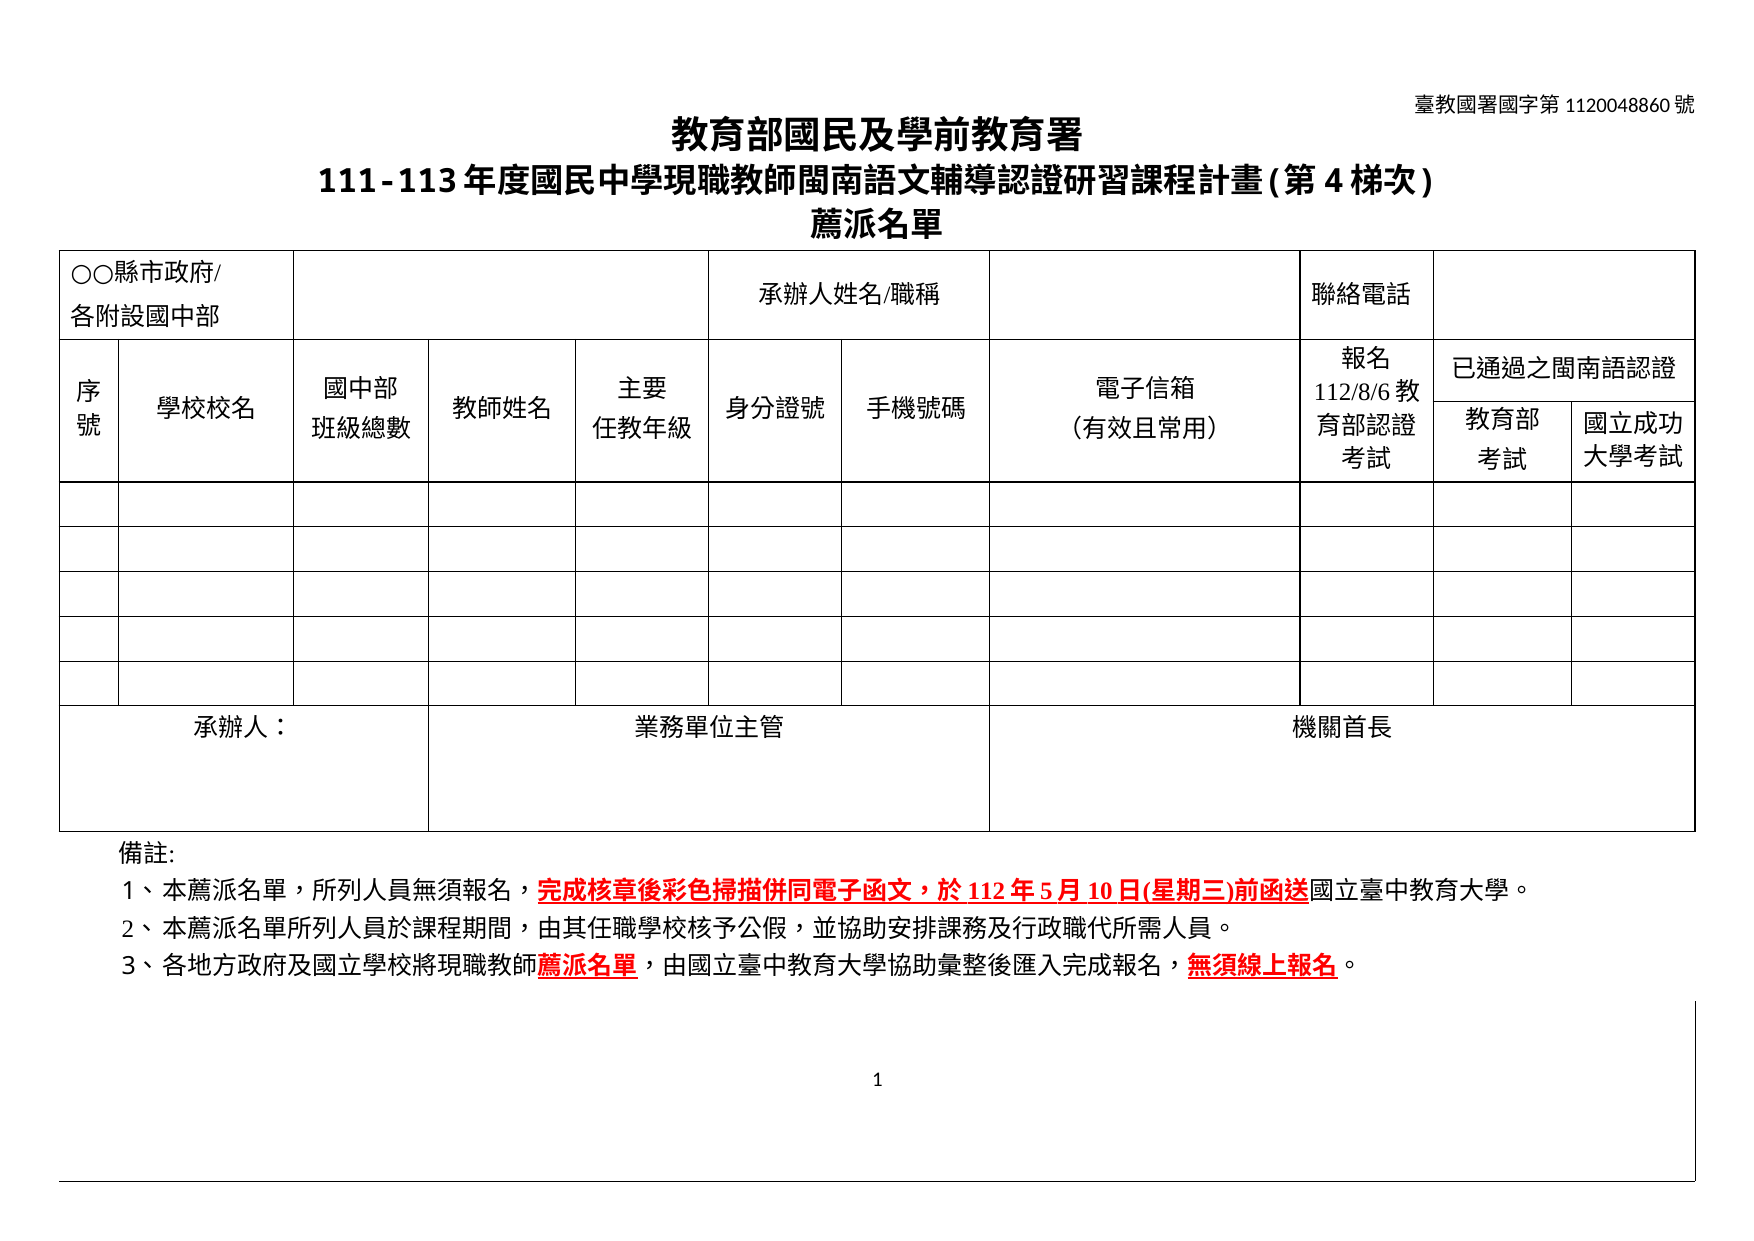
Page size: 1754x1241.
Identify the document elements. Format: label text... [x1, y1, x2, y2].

table_cell 已通過之閩南語認證 [1434, 340, 1694, 401]
table_header [294, 251, 708, 339]
table_cell [576, 662, 708, 705]
table_cell [576, 527, 708, 571]
table_cell [842, 617, 989, 661]
table_cell 主要 任教年級 [576, 340, 708, 481]
table_cell [990, 527, 1299, 571]
table_cell [990, 662, 1299, 705]
table_cell [576, 483, 708, 526]
table_cell [294, 527, 428, 571]
table_cell [842, 662, 989, 705]
table_cell [429, 572, 575, 616]
table_cell [709, 483, 841, 526]
table_cell 身分證號 [709, 340, 841, 481]
table_cell 學校校名 [119, 340, 293, 481]
table_cell 業務單位主管 [429, 706, 989, 831]
table_cell [294, 572, 428, 616]
table_cell [1434, 483, 1571, 526]
table_cell [1434, 617, 1571, 661]
table_cell [294, 483, 428, 526]
table_header [990, 251, 1299, 339]
table_cell [119, 527, 293, 571]
list 本薦派名單所列人員於課程期間，由其任職學校核予公假，並協助安排課務及行政職代所需人員。 [121, 907, 1695, 945]
table_cell [1572, 527, 1694, 571]
table_cell 序號 [60, 340, 118, 481]
table_cell 國中部 班級總數 [294, 340, 428, 481]
table_cell [1434, 527, 1571, 571]
table_cell [709, 662, 841, 705]
table_cell [429, 617, 575, 661]
text 111-113年度國民中學現職教師閩南語文輔導認證研習課程計畫(第4梯次) [59, 163, 1695, 200]
table_cell [1572, 572, 1694, 616]
table_cell [60, 572, 118, 616]
text 薦派名單 [59, 206, 1695, 244]
table_cell [294, 662, 428, 705]
table_cell [119, 572, 293, 616]
text 備註: [118, 832, 1695, 870]
table_cell [119, 662, 293, 705]
table_cell [60, 662, 118, 705]
table_cell 電子信箱 （有效且常用） [990, 340, 1299, 481]
table_cell 報名112/8/6教育部認證考試 [1301, 340, 1433, 481]
text 教育部國民及學前教育署 [59, 119, 1695, 156]
table_cell [709, 572, 841, 616]
table_cell [990, 572, 1299, 616]
table_cell [429, 483, 575, 526]
table_cell [842, 527, 989, 571]
list 各地方政府及國立學校將現職教師薦派名單，由國立臺中教育大學協助彙整後匯入完成報名，無須線上報名。 [121, 945, 1695, 982]
table_cell 手機號碼 [842, 340, 989, 481]
table_cell [842, 483, 989, 526]
table_cell [60, 527, 118, 571]
table_cell [1572, 483, 1694, 526]
table_cell [1301, 572, 1433, 616]
table_cell 機關首長 [990, 706, 1694, 831]
table_cell [842, 572, 989, 616]
table_header ○○縣市政府/ 各附設國中部 [60, 251, 293, 339]
table_cell [119, 617, 293, 661]
table_cell 教育部 考試 [1434, 402, 1571, 481]
table_cell [294, 617, 428, 661]
table_cell [1572, 662, 1694, 705]
table_cell [1301, 662, 1433, 705]
table_cell [990, 617, 1299, 661]
table_cell [60, 617, 118, 661]
list 本薦派名單，所列人員無須報名，完成核章後彩色掃描併同電子函文，於112年5月10日(星期三)前函送國立臺中教育大學。 [121, 870, 1695, 907]
table_cell [990, 483, 1299, 526]
table_cell [576, 572, 708, 616]
table_header 聯絡電話 [1301, 251, 1433, 339]
table_cell 承辦人： [60, 706, 428, 831]
table_cell 國立成功大學考試 [1572, 402, 1694, 481]
table_header [1434, 251, 1694, 339]
table_cell [60, 483, 118, 526]
table_cell [576, 617, 708, 661]
table_cell [709, 617, 841, 661]
table_header 承辦人姓名/職稱 [709, 251, 989, 339]
table_cell [1434, 572, 1571, 616]
table_cell [1301, 617, 1433, 661]
table_cell [429, 527, 575, 571]
table_cell [1301, 483, 1433, 526]
table_cell 教師姓名 [429, 340, 575, 481]
table_cell [1301, 527, 1433, 571]
table_cell [1434, 662, 1571, 705]
table_cell [429, 662, 575, 705]
table_cell [1572, 617, 1694, 661]
table_cell [709, 527, 841, 571]
table_cell [119, 483, 293, 526]
